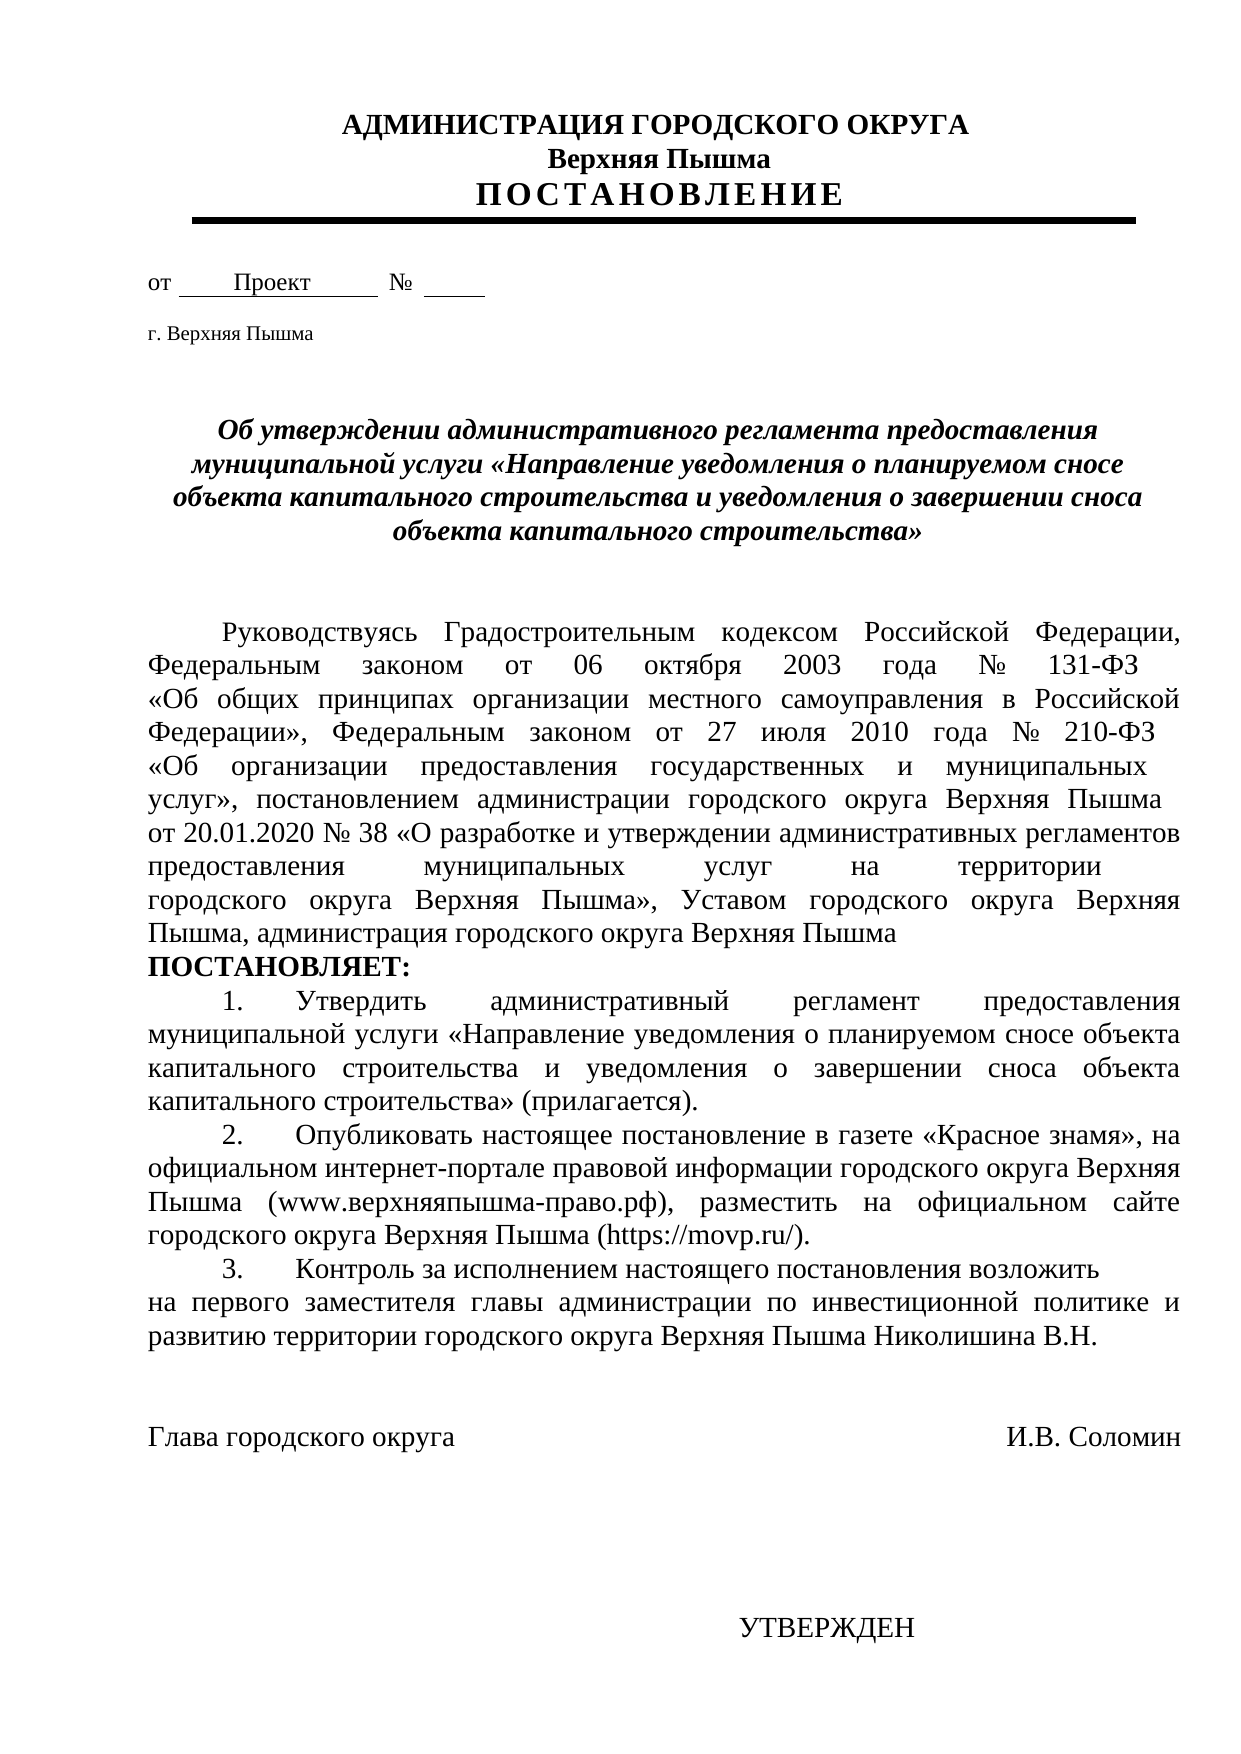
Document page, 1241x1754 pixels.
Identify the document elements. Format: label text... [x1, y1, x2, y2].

table_cell [424, 242, 485, 296]
table_header АДМИНИСТРАЦИЯ ГОРОДСКОГО ОКРУГА Верхняя Пышма ПОСТАНОВЛЕНИЕ [148, 108, 1171, 242]
text ПОСТАНОВЛЯЕТ: [148, 949, 1181, 983]
text 1. Утвердить административный регламент предоставления муниципальной услуги «Направление уведомления о планируемом сносе объекта капитального строительства и уведомления о завершении сноса объекта капитального строительства» (прилагается). [148, 983, 1181, 1117]
table_cell г. Верхняя Пышма [148, 321, 1171, 412]
table_cell Об утверждении административного регламента предоставления муниципальной услуги «Направление уведомления о планируемом сносе объекта капитального строительства и уведомления о завершении сноса объекта капитального строительства» [148, 413, 1171, 547]
table_cell [148, 547, 1171, 614]
table_cell от [148, 242, 178, 296]
table_header Глава городского округа [148, 1419, 820, 1452]
table_cell Проект [179, 242, 378, 296]
text на первого заместителя главы администрации по инвестиционной политике и развитию территории городского округа Верхняя Пышма Николишина В.Н. [148, 1284, 1181, 1352]
text 2. Опубликовать настоящее постановление в газете «Красное знамя», на официальном интернет-портале правовой информации городского округа Верхняя Пышма (www.верхняяпышма-право.рф), разместить на официальном сайте городского округа Верхняя Пышма (https://movp.ru/). [148, 1117, 1181, 1251]
text УТВЕРЖДЕН [738, 1610, 1240, 1644]
table_cell № [378, 242, 424, 296]
table_cell [148, 296, 1171, 321]
table_cell [485, 242, 1171, 296]
table_header И.В. Соломин [820, 1419, 1181, 1452]
text Руководствуясь Градостроительным кодексом Российской Федерации, Федеральным законом от 06 октября 2003 года № 131-ФЗ «Об общих принципах организации местного самоуправления в Российской Федерации», Федеральным законом от 27 июля 2010 года № 210-ФЗ «Об организации предоставления государственных и муниципальных услуг», постановлением администрации городского округа Верхняя Пышма от 20.01.2020 № 38 «О разработке и утверждении административных регламентов предоставления муниципальных услуг на территории городского округа Верхняя Пышма», Уставом городского округа Верхняя Пышма, администрация городского округа Верхняя Пышма [148, 614, 1181, 949]
text 3. Контроль за исполнением настоящего постановления возложить [148, 1251, 1181, 1284]
